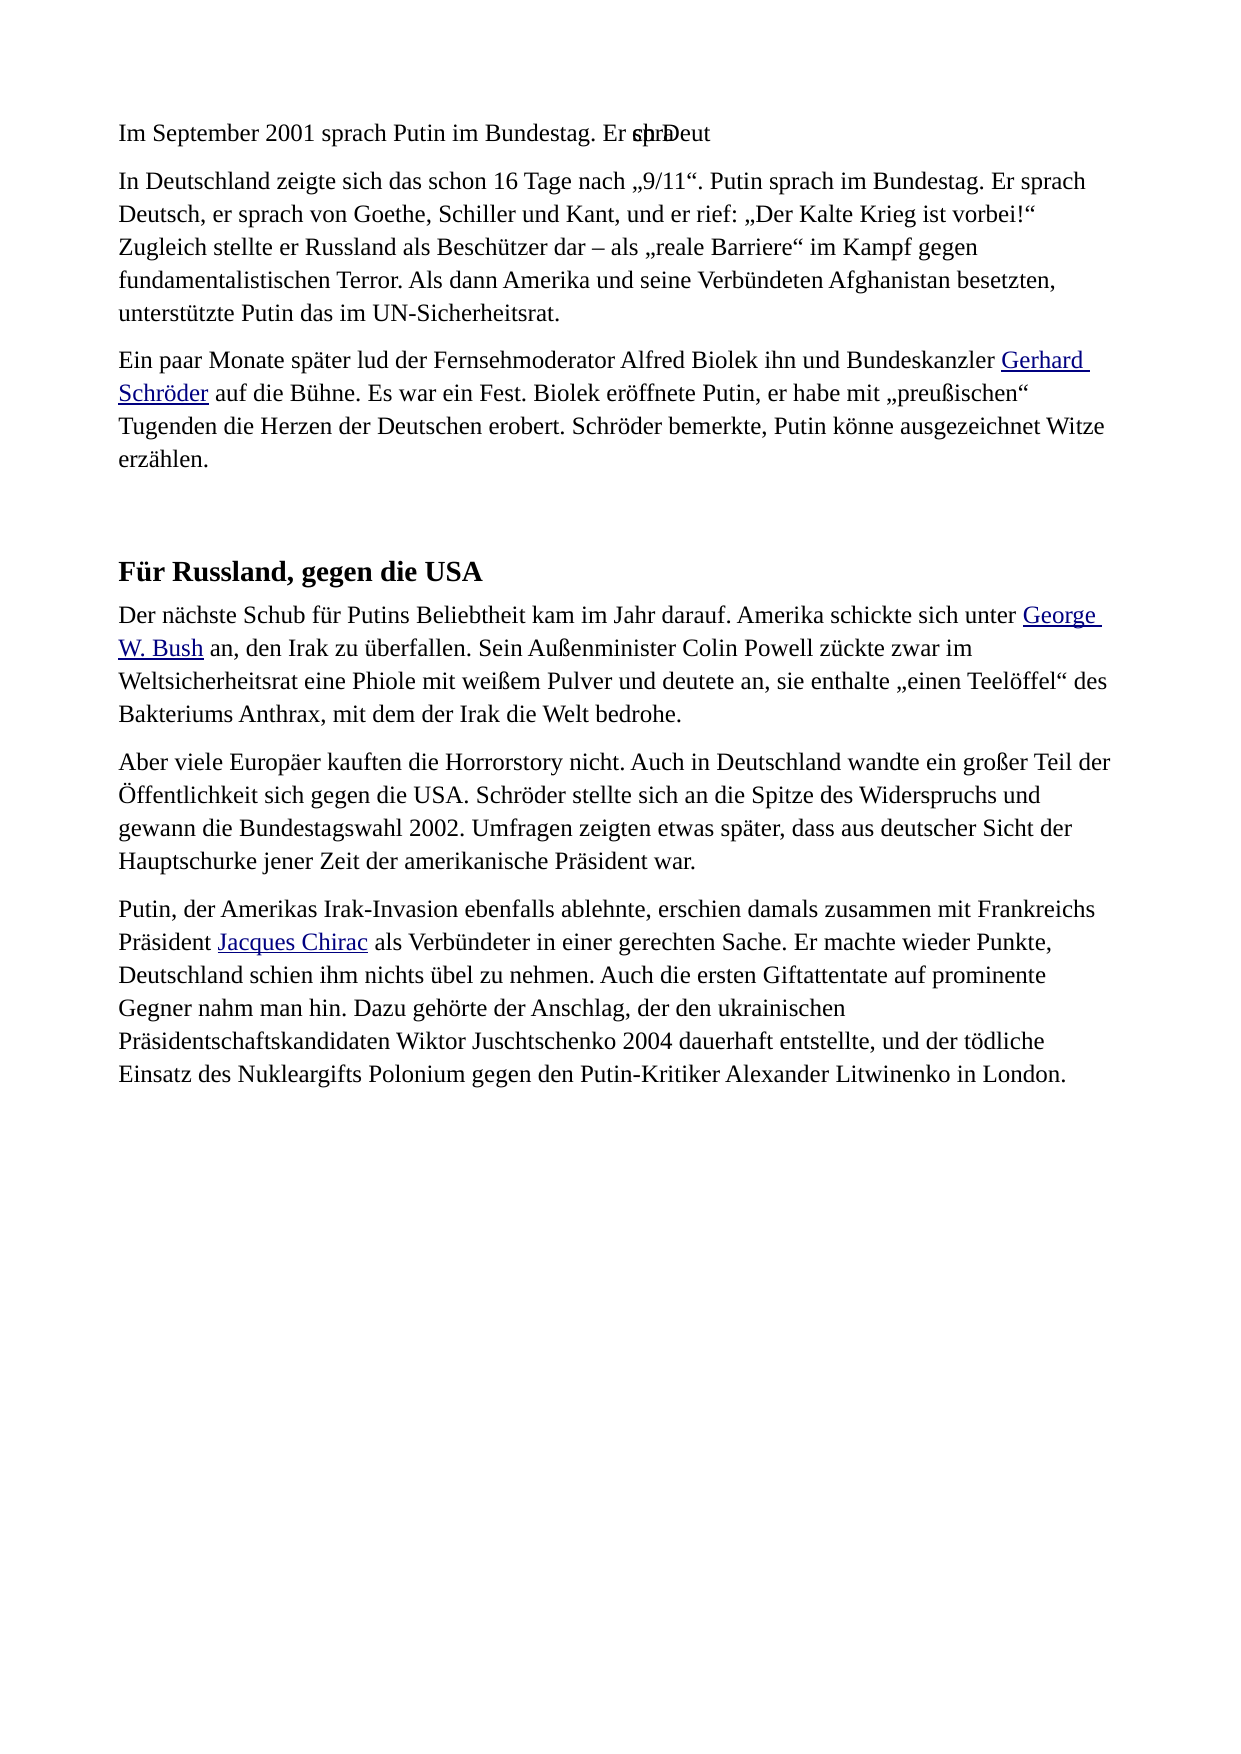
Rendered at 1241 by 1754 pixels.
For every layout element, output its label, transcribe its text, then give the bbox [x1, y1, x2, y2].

text Im September 2001 sprach Putin im Bundestag. Er sprach Deutsch, er sprach von Goethe, Schiller und Kant, und er rief: „Der Kalte Krieg ist vorbei!“Reuters [118, 118, 1122, 147]
text In Deutschland zeigte sich das schon 16 Tage nach „9/11“. Putin sprach im Bundestag. Er sprach Deutsch, er sprach von Goethe, Schiller und Kant, und er rief: „Der Kalte Krieg ist vorbei!“ Zugleich stellte er Russland als Beschützer dar – als „reale Barriere“ im Kampf gegen fundamentalistischen Terror. Als dann Amerika und seine Verbündeten Afghanistan besetzten, unterstützte Putin das im UN-Sicherheitsrat. [118, 166, 1122, 327]
text Putin, der Amerikas Irak-Invasion ebenfalls ablehnte, erschien damals zusammen mit Frankreichs Präsident Jacques Chirac als Verbündeter in einer gerechten Sache. Er machte wieder Punkte, Deutschland schien ihm nichts übel zu nehmen. Auch die ersten Giftattentate auf prominente Gegner nahm man hin. Dazu gehörte der Anschlag, der den ukrainischen Präsidentschaftskandidaten Wiktor Juschtschenko 2004 dauerhaft entstellte, und der tödliche Einsatz des Nukleargifts Polonium gegen den Putin-Kritiker Alexander Litwinenko in London. [118, 894, 1122, 1087]
text Der nächste Schub für Putins Beliebtheit kam im Jahr darauf. Amerika schickte sich unter George W. Bush an, den Irak zu überfallen. Sein Außenminister Colin Powell zückte zwar im Weltsicherheitsrat eine Phiole mit weißem Pulver und deutete an, sie enthalte „einen Teelöffel“ des Bakteriums Anthrax, mit dem der Irak die Welt bedrohe. [118, 600, 1122, 728]
text Ein paar Monate später lud der Fernsehmoderator Alfred Biolek ihn und Bundeskanzler Gerhard Schröder auf die Bühne. Es war ein Fest. Biolek eröffnete Putin, er habe mit „preußischen“ Tugenden die Herzen der Deutschen erobert. Schröder bemerkte, Putin könne ausgezeichnet Witze erzählen. [118, 345, 1122, 473]
text Aber viele Europäer kauften die Horrorstory nicht. Auch in Deutschland wandte ein großer Teil der Öffentlichkeit sich gegen die USA. Schröder stellte sich an die Spitze des Widerspruchs und gewann die Bundestagswahl 2002. Umfragen zeigten etwas später, dass aus deutscher Sicht der Hauptschurke jener Zeit der amerikanische Präsident war. [118, 747, 1122, 875]
subtitle Für Russland, gegen die USA [118, 554, 1122, 588]
